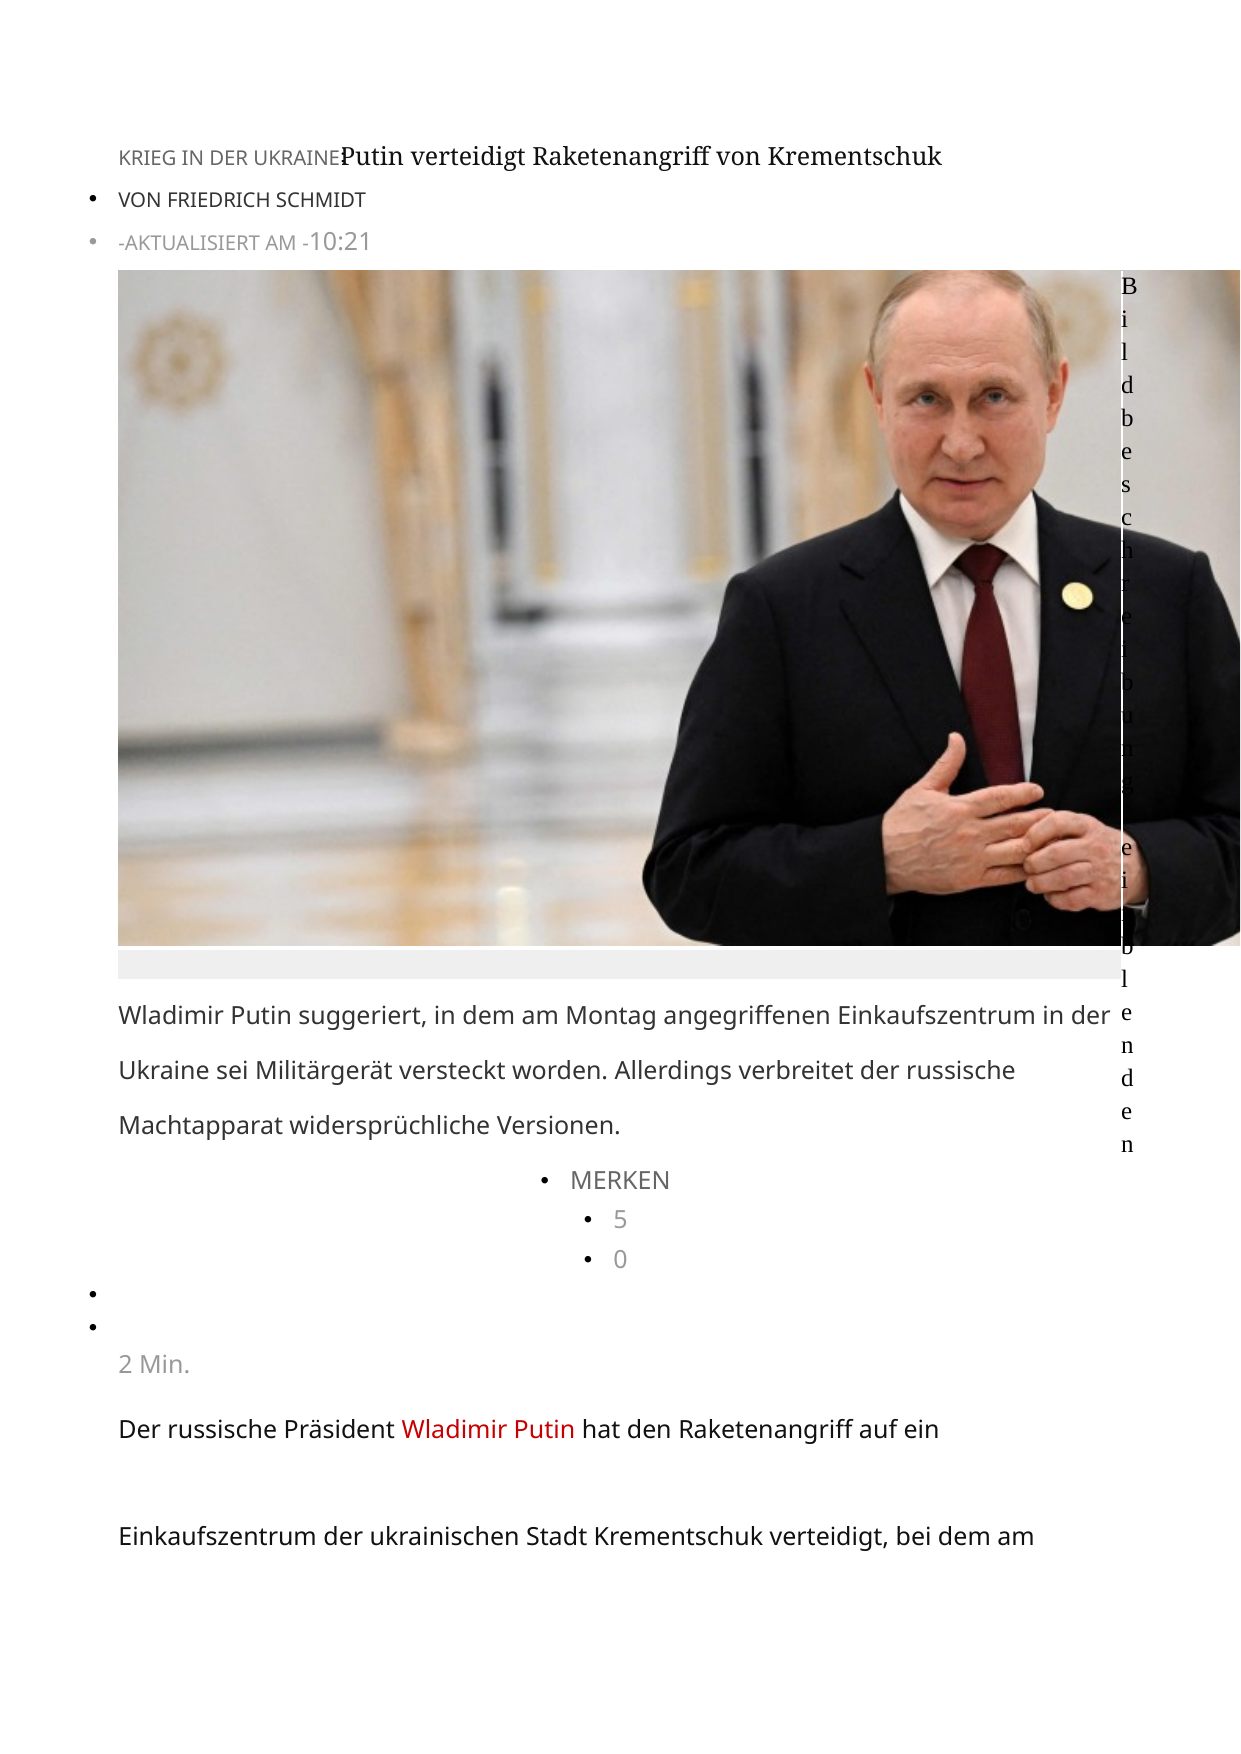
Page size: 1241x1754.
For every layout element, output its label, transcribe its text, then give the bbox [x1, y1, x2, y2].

list VON FRIEDRICH SCHMIDT [118, 186, 1122, 213]
list 0 [118, 1241, 1122, 1275]
list -AKTUALISIERT AM -10:21 [118, 224, 1122, 258]
text Der russische Präsident Wladimir Putin hat den Raketenangriff auf ein Einkaufszentrum der ukrainischen Stadt Krementschuk verteidigt, bei dem am [118, 1412, 1122, 1552]
picture [1126, 286, 1134, 293]
picture [118, 270, 1241, 946]
list 5 [118, 1202, 1122, 1236]
subtitle KRIEG IN DER UKRAINEPutin verteidigt Raketenangriff von Krementschuk [118, 139, 1122, 173]
picture [1125, 680, 1130, 689]
text 2 Min. [118, 1346, 1122, 1381]
picture [1126, 279, 1133, 285]
text Wladimir Putin suggeriert, in dem am Montag angegriffenen Einkaufszentrum in der Ukraine sei Militärgerät versteckt worden. Allerdings verbreitet der russische Machtapparat widersprüchliche Versionen. [118, 998, 1121, 1142]
picture [1125, 416, 1130, 425]
list MERKEN [118, 1163, 1122, 1197]
